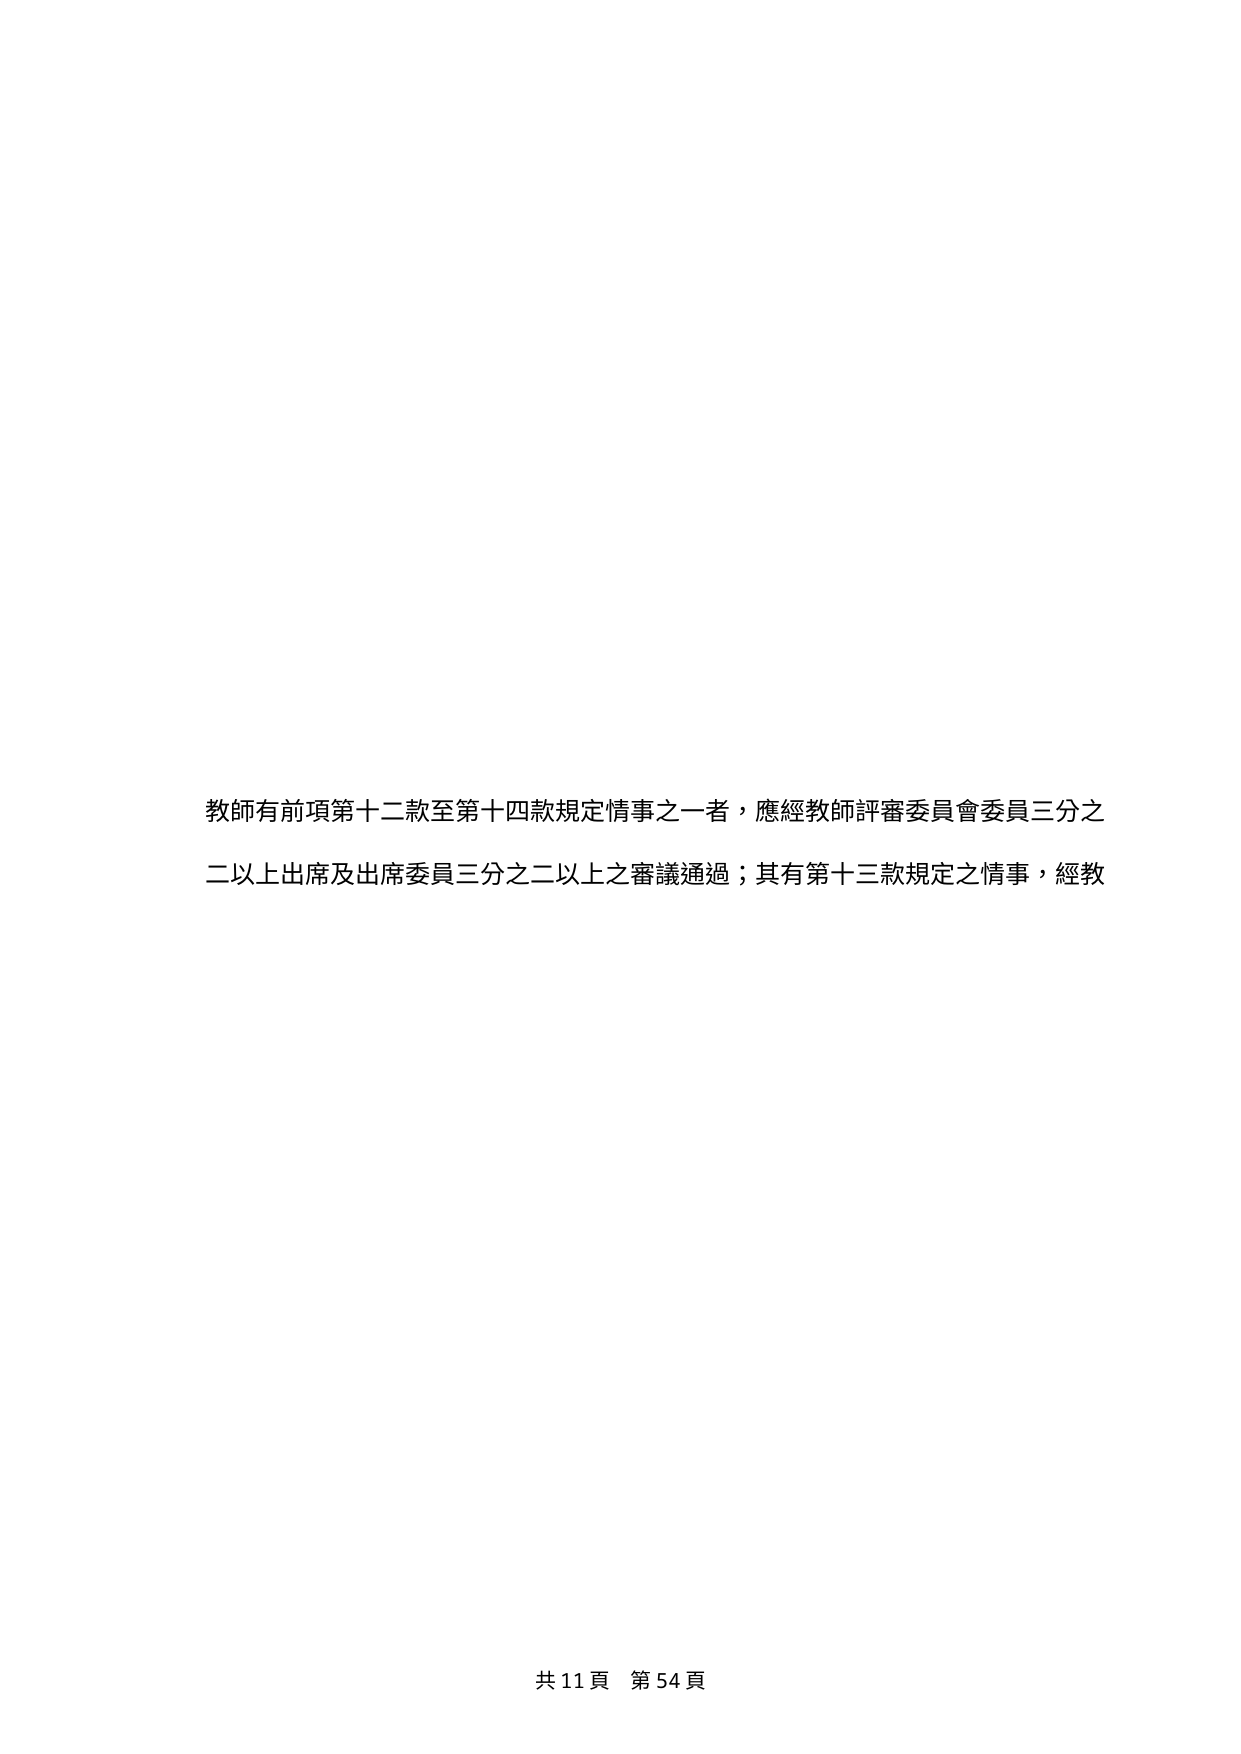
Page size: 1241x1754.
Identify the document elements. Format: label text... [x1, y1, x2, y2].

text 教師有前項第十二款至第十四款規定情事之一者，應經教師評審委員會委員三分之二以上出席及出席委員三分之二以上之審議通過；其有第十三款規定之情事，經教 [206, 768, 1122, 893]
